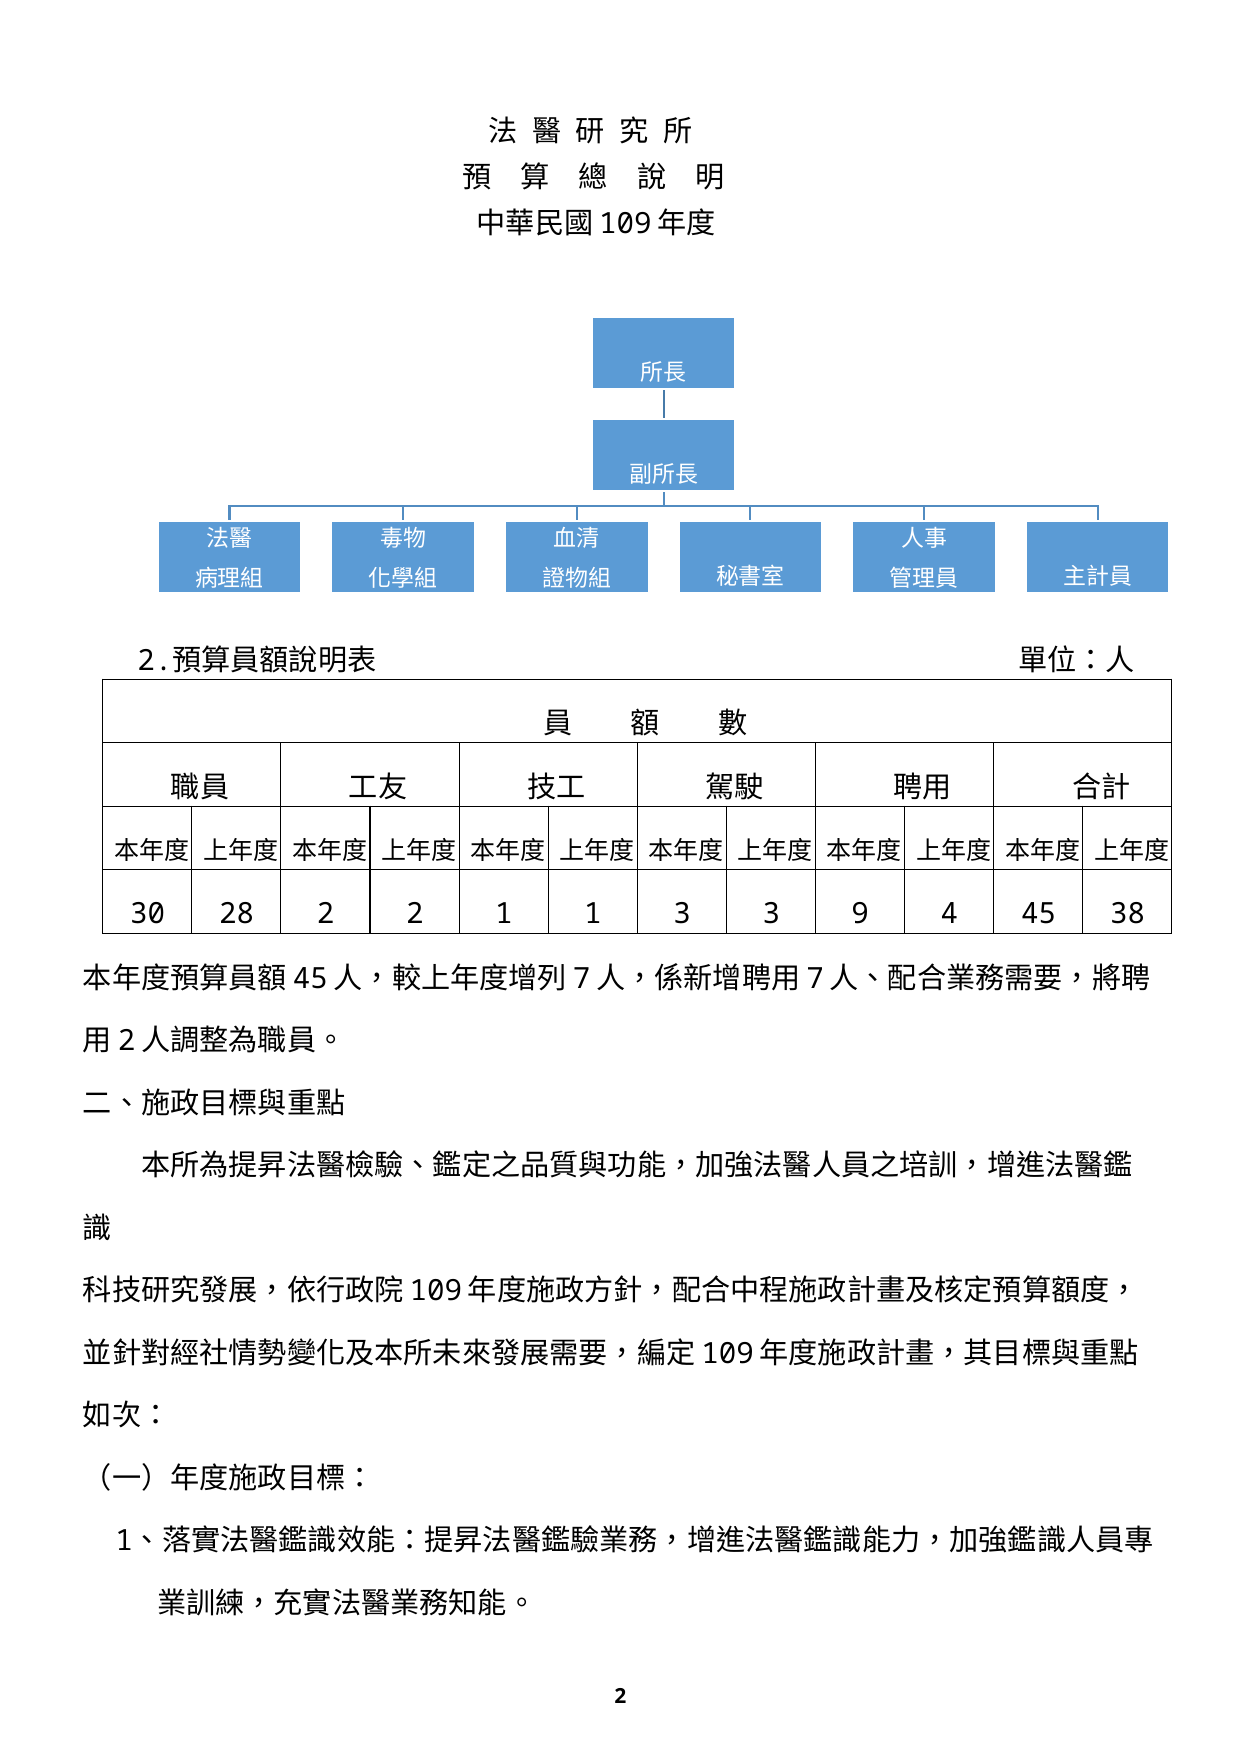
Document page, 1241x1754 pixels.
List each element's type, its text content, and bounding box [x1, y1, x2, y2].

text 2.預算員額說明表 單位：人 [137, 616, 1157, 678]
table_cell 9 [816, 870, 904, 933]
text 本年度預算員額45人，較上年度增列7人，係新增聘用7人、配合業務需要，將聘用2人調整為職員。 [83, 934, 1157, 1059]
table_cell 4 [905, 870, 993, 933]
table_cell 2 [371, 870, 459, 933]
table_cell 上年度 [549, 807, 637, 869]
table_cell 本年度 [281, 807, 369, 869]
table_cell 本年度 [460, 807, 548, 869]
table_cell 上年度 [371, 807, 459, 869]
table_cell 駕駛 [638, 743, 815, 806]
table_cell 38 [1083, 870, 1171, 933]
table_cell 上年度 [905, 807, 993, 869]
table_cell 職員 [103, 743, 280, 806]
text 科技研究發展，依行政院109年度施政方針，配合中程施政計畫及核定預算額度，並針對經社情勢變化及本所未來發展需要，編定109年度施政計畫，其目標與重點如次： [83, 1246, 1157, 1434]
text （一）年度施政目標： [83, 1434, 1157, 1496]
table_cell 上年度 [727, 807, 815, 869]
table_cell 技工 [460, 743, 637, 806]
table_cell 聘用 [816, 743, 993, 806]
table_cell 本年度 [638, 807, 726, 869]
table_cell 3 [727, 870, 815, 933]
text 本所為提昇法醫檢驗、鑑定之品質與功能，加強法醫人員之培訓，增進法醫鑑識 [83, 1121, 1157, 1246]
table_cell 2 [281, 870, 369, 933]
text 1、落實法醫鑑識效能：提昇法醫鑑驗業務，增進法醫鑑識能力，加強鑑識人員專業訓練，充實法醫業務知能。 [115, 1496, 1157, 1621]
table_header 員 額 數 [103, 680, 1171, 742]
table_cell 上年度 [1083, 807, 1171, 869]
table_cell 28 [192, 870, 280, 933]
table_cell 30 [103, 870, 191, 933]
table_cell 上年度 [192, 807, 280, 869]
text 二、施政目標與重點 [83, 1059, 1157, 1121]
table_cell 合計 [994, 743, 1171, 806]
table_cell 1 [460, 870, 548, 933]
table_cell 本年度 [816, 807, 904, 869]
table_cell 1 [549, 870, 637, 933]
table_cell 3 [638, 870, 726, 933]
table_cell 45 [994, 870, 1082, 933]
table_cell 本年度 [103, 807, 191, 869]
table_cell 本年度 [994, 807, 1082, 869]
table_cell 工友 [281, 743, 459, 806]
